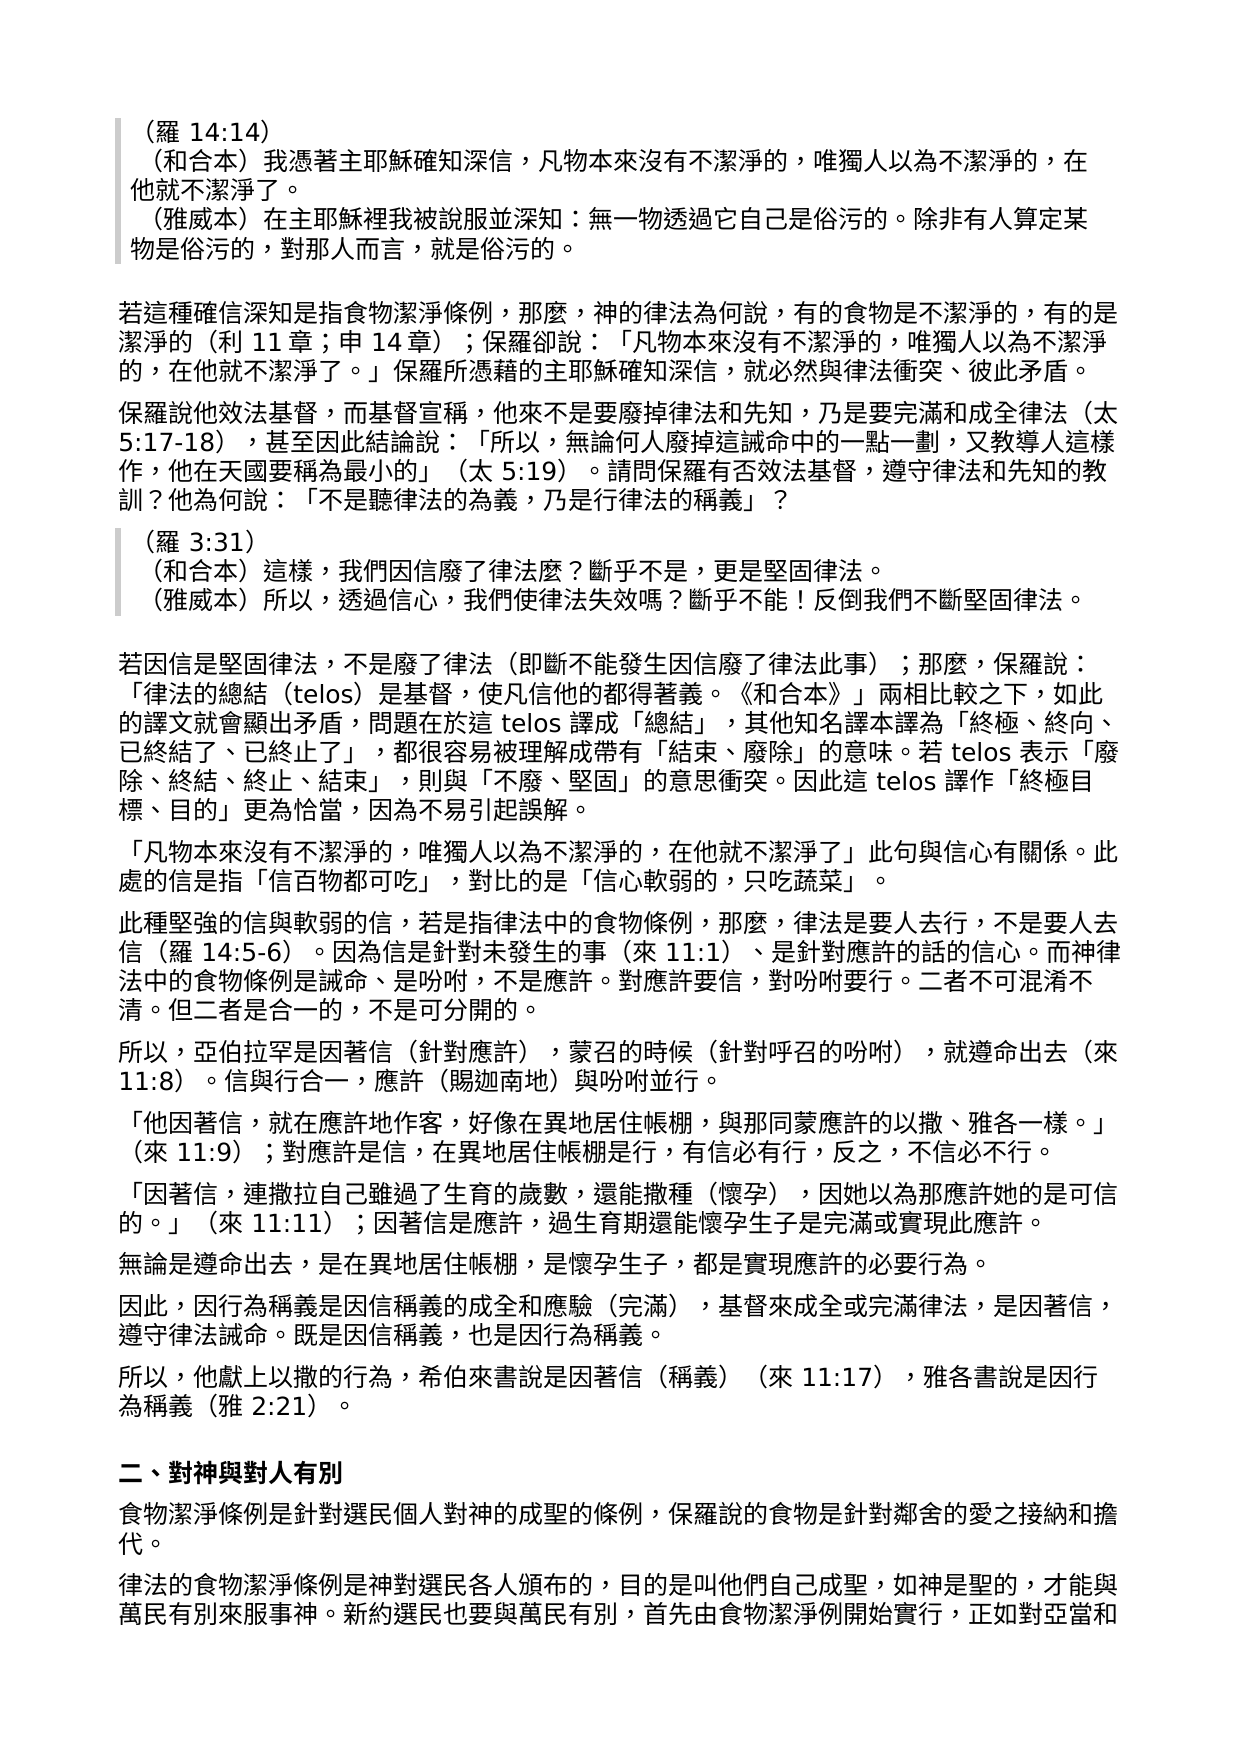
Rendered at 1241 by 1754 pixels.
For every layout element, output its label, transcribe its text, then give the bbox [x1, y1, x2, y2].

text 「因著信，連撒拉自己雖過了生育的歲數，還能撒種（懷孕），因她以為那應許她的是可信的。」（來 11:11）；因著信是應許，過生育期還能懷孕生子是完滿或實現此應許。 [118, 1180, 1122, 1238]
text 所以，他獻上以撒的行為，希伯來書說是因著信（稱義）（來 11:17），雅各書說是因行為稱義（雅 2:21）。 [118, 1363, 1122, 1421]
subtitle 二、對神與對人有別 [118, 1459, 1122, 1488]
table_header （羅 14:14） （和合本）我憑著主耶穌確知深信，凡物本來沒有不潔淨的，唯獨人以為不潔淨的，在他就不潔淨了。 （雅威本）在主耶穌裡我被說服並深知：無一物透過它自己是俗污的。除非有人算定某物是俗污的，對那人而言，就是俗污的。 [121, 118, 1122, 264]
text 若因信是堅固律法，不是廢了律法（即斷不能發生因信廢了律法此事）；那麼，保羅說：「律法的總結（telos）是基督，使凡信他的都得著義。《和合本》」兩相比較之下，如此的譯文就會顯出矛盾，問題在於這 telos 譯成「總結」，其他知名譯本譯為「終極、終向、已終結了、已終止了」，都很容易被理解成帶有「結束、廢除」的意味。若 telos 表示「廢除、終結、終止、結束」，則與「不廢、堅固」的意思衝突。因此這 telos 譯作「終極目標、目的」更為恰當，因為不易引起誤解。 [118, 651, 1122, 826]
text 無論是遵命出去，是在異地居住帳棚，是懷孕生子，都是實現應許的必要行為。 [118, 1251, 1122, 1280]
text 因此，因行為稱義是因信稱義的成全和應驗（完滿），基督來成全或完滿律法，是因著信，遵守律法誡命。既是因信稱義，也是因行為稱義。 [118, 1292, 1122, 1351]
text 此種堅強的信與軟弱的信，若是指律法中的食物條例，那麼，律法是要人去行，不是要人去信（羅 14:5-6）。因為信是針對未發生的事（來 11:1）、是針對應許的話的信心。而神律法中的食物條例是誡命、是吩咐，不是應許。對應許要信，對吩咐要行。二者不可混淆不清。但二者是合一的，不是可分開的。 [118, 909, 1122, 1026]
text 若這種確信深知是指食物潔淨條例，那麼，神的律法為何說，有的食物是不潔淨的，有的是潔淨的（利 11章；申 14章）；保羅卻說：「凡物本來沒有不潔淨的，唯獨人以為不潔淨的，在他就不潔淨了。」保羅所憑藉的主耶穌確知深信，就必然與律法衝突、彼此矛盾。 [118, 299, 1122, 386]
text 律法的食物潔淨條例是神對選民各人頒布的，目的是叫他們自己成聖，如神是聖的，才能與萬民有別來服事神。新約選民也要與萬民有別，首先由食物潔淨例開始實行，正如對亞當和 [118, 1571, 1122, 1630]
text 「他因著信，就在應許地作客，好像在異地居住帳棚，與那同蒙應許的以撒、雅各一樣。」（來 11:9）；對應許是信，在異地居住帳棚是行，有信必有行，反之，不信必不行。 [118, 1109, 1122, 1167]
text 食物潔淨條例是針對選民個人對神的成聖的條例，保羅說的食物是針對鄰舍的愛之接納和擔代。 [118, 1501, 1122, 1559]
table_header （羅 3:31） （和合本）這樣，我們因信廢了律法麼？斷乎不是，更是堅固律法。 （雅威本）所以，透過信心，我們使律法失效嗎？斷乎不能！反倒我們不斷堅固律法。 [121, 528, 1122, 616]
text 所以，亞伯拉罕是因著信（針對應許），蒙召的時候（針對呼召的吩咐），就遵命出去（來 11:8）。信與行合一，應許（賜迦南地）與吩咐並行。 [118, 1038, 1122, 1096]
text 「凡物本來沒有不潔淨的，唯獨人以為不潔淨的，在他就不潔淨了」此句與信心有關係。此處的信是指「信百物都可吃」，對比的是「信心軟弱的，只吃蔬菜」。 [118, 838, 1122, 896]
text 保羅說他效法基督，而基督宣稱，他來不是要廢掉律法和先知，乃是要完滿和成全律法（太 5:17-18），甚至因此結論說：「所以，無論何人廢掉這誡命中的一點一劃，又教導人這樣作，他在天國要稱為最小的」（太 5:19）。請問保羅有否效法基督，遵守律法和先知的教訓？他為何說：「不是聽律法的為義，乃是行律法的稱義」？ [118, 399, 1122, 516]
